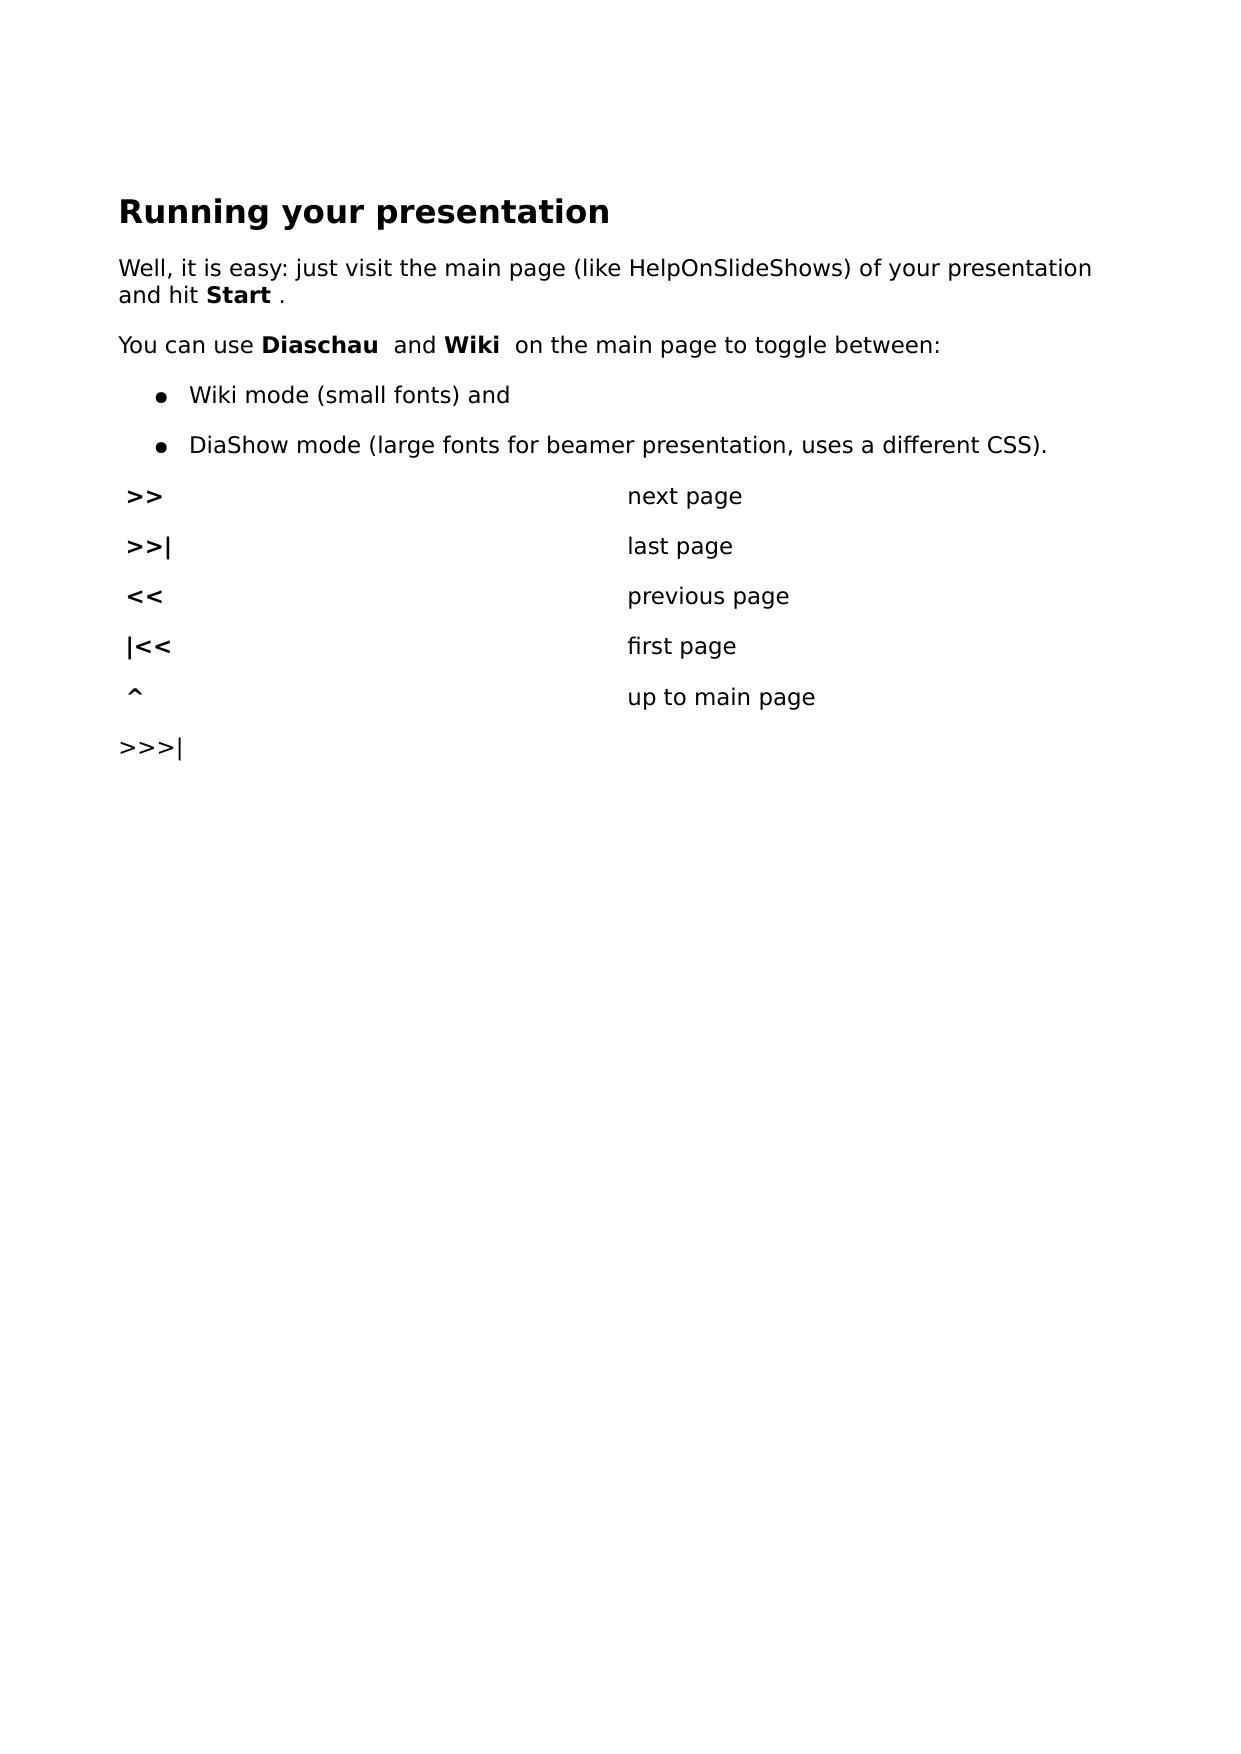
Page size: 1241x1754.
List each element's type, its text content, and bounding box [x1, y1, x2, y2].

text You can use Diaschau and Wiki on the main page to toggle between: [118, 332, 1122, 359]
table_header >> [118, 471, 620, 521]
list DiaShow mode (large fonts for beamer presentation, uses a different CSS). [153, 433, 1122, 459]
table_cell last page [620, 521, 1122, 572]
table_cell |<< [118, 622, 620, 672]
text Well, it is easy: just visit the main page (like HelpOnSlideShows) of your presentation and hit Start . [118, 255, 1122, 309]
table_cell first page [620, 622, 1122, 672]
table_cell ^ [118, 672, 620, 722]
table_cell previous page [620, 572, 1122, 622]
table_header next page [620, 471, 1122, 521]
table_cell << [118, 572, 620, 622]
table_cell >>| [118, 521, 620, 572]
list Wiki mode (small fonts) and [153, 382, 1122, 409]
text >>>| [118, 734, 1122, 761]
table_cell up to main page [620, 672, 1122, 722]
subtitle Running your presentation [118, 193, 1122, 231]
